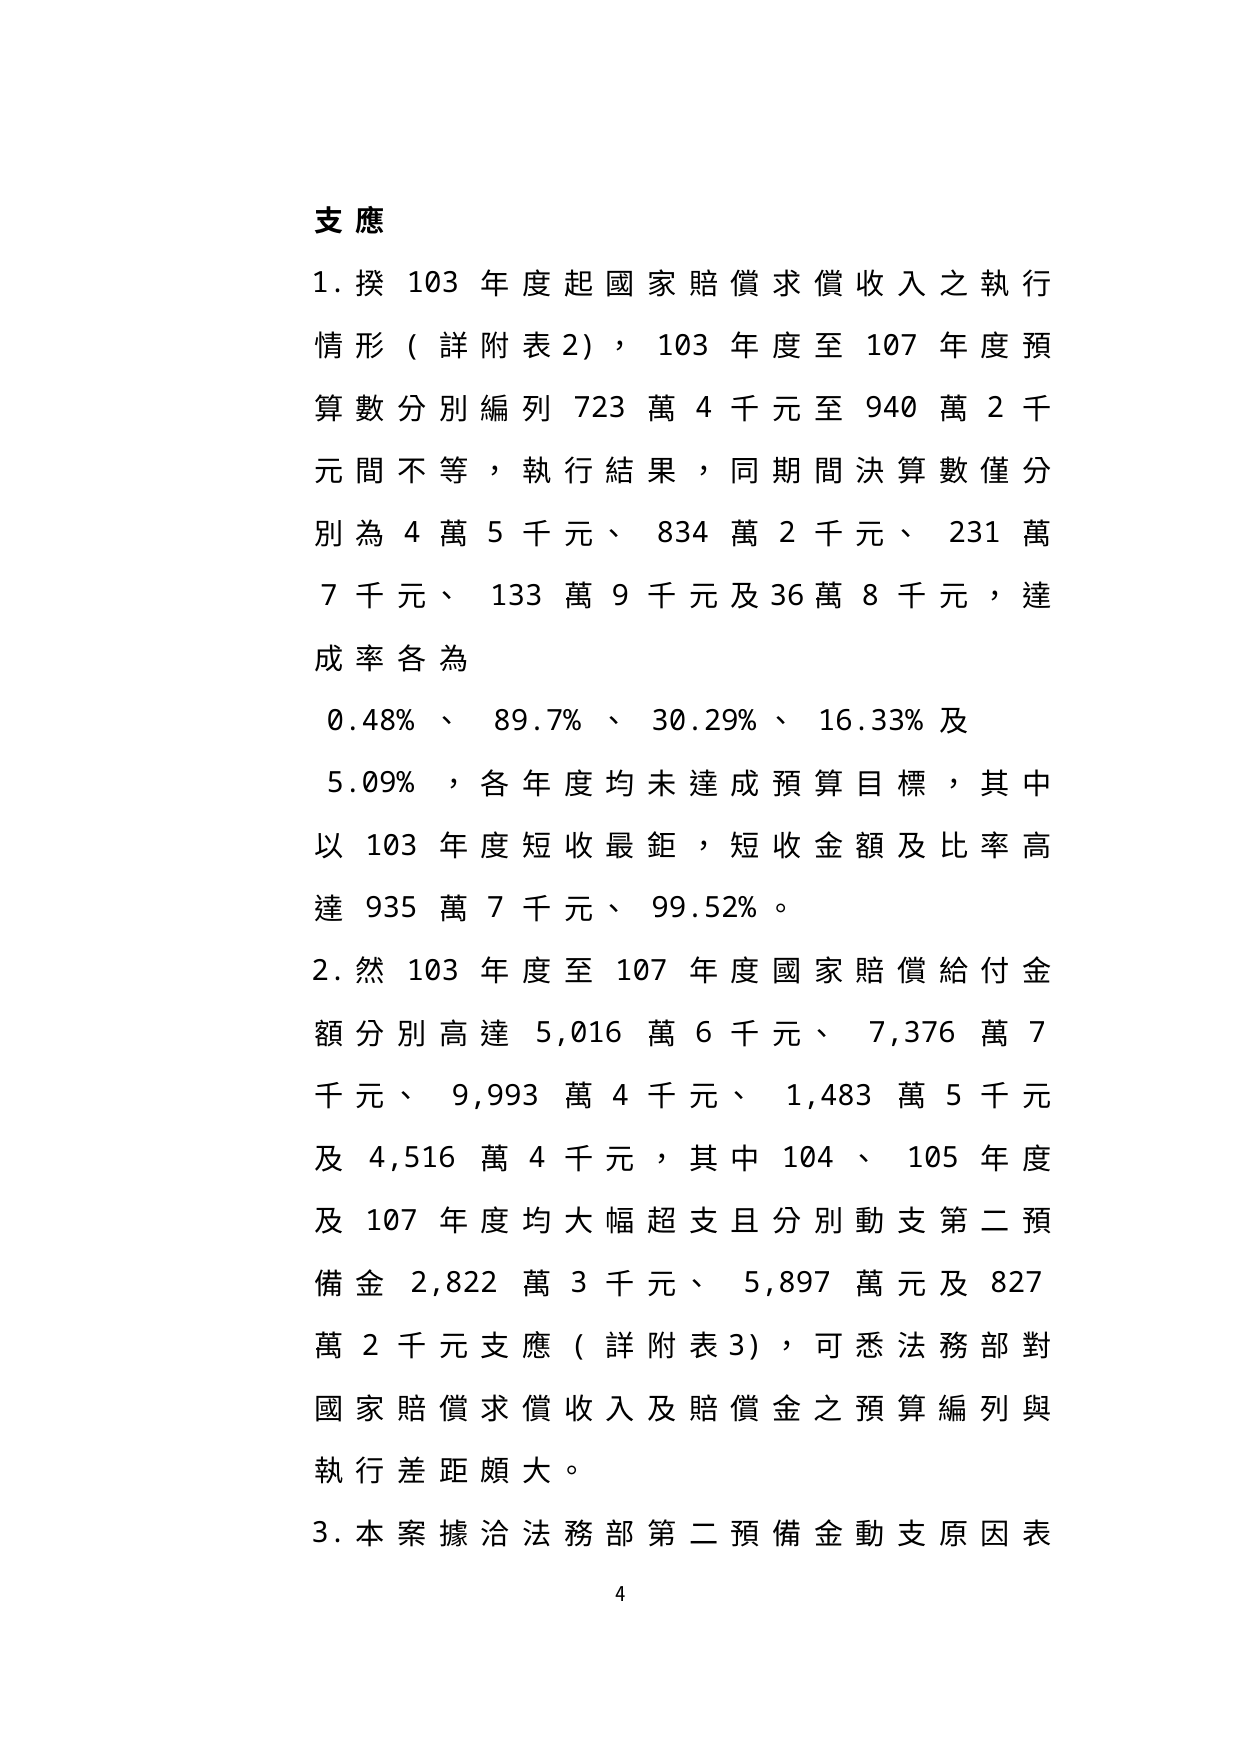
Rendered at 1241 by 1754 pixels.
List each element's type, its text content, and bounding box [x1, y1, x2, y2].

text 3.本案據洽法務部第二預備金動支原因表 [271, 1490, 1058, 1552]
text 2.然103年度至107年度國家賠償給付金額分別高達5,016萬6千元、7,376萬7千元、9,993萬4千元、1,483萬5千元及4,516萬4千元，其中104、105年度及107年度均大幅超支且分別動支第二預備金2,822萬3千元、5,897萬元及827萬2千元支應(詳附表3)，可悉法務部對國家賠償求償收入及賠償金之預算編列與執行差距頗大。 [271, 927, 1058, 1490]
text 1.揆103年度起國家賠償求償收入之執行情形(詳附表2)，103年度至107年度預算數分別編列723萬4千元至940萬2千元間不等，執行結果，同期間決算數僅分別為4萬5千元、834萬2千元、231萬7千元、133萬9千元及36萬8千元，達成率各為0.48%、89.7%、30.29%、16.33%及5.09%，各年度均未達成預算目標，其中以103年度短收最鉅，短收金額及比率高達935萬7千元、99.52%。 [271, 240, 1058, 927]
text 支應 [242, 177, 1058, 240]
